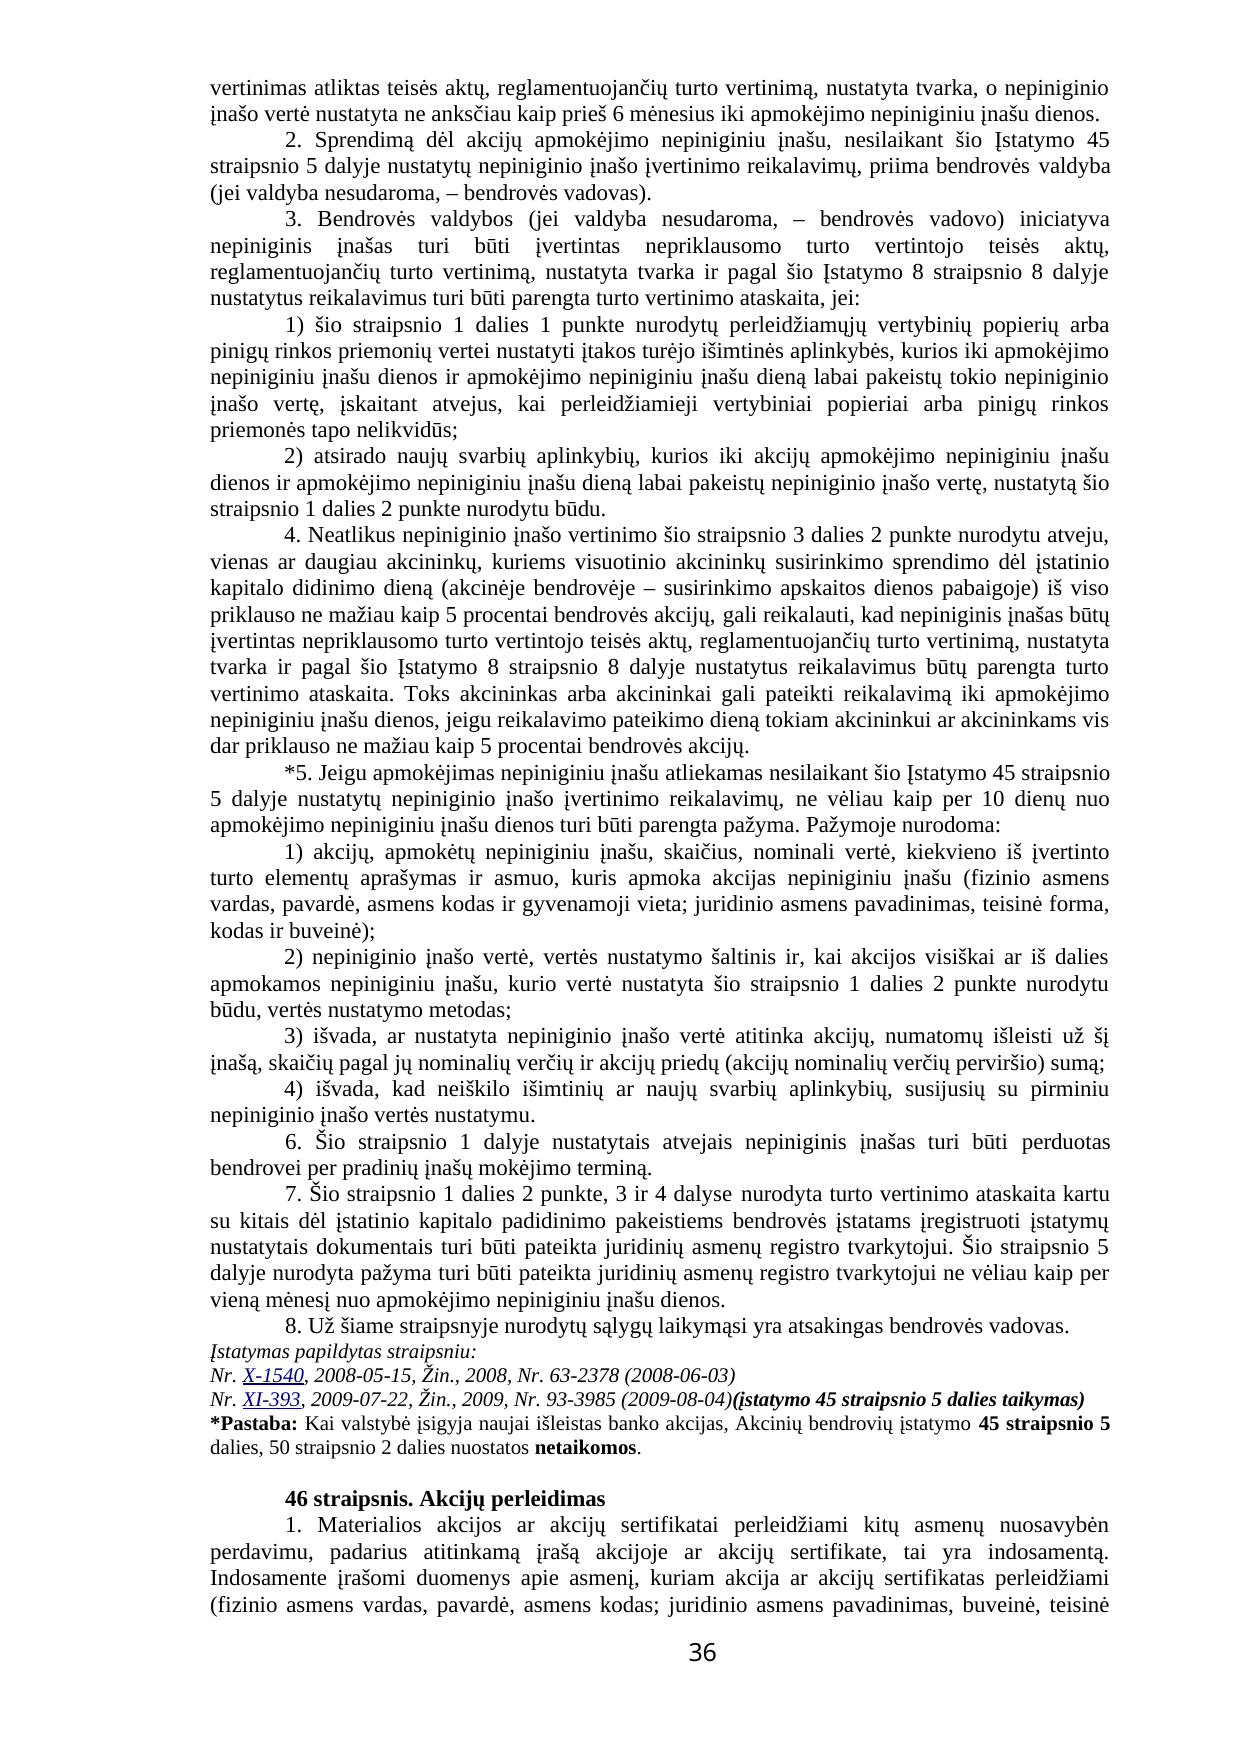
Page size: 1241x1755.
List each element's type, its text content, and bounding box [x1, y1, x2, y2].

text 46 straipsnis. Akcijų perleidimas [210, 1485, 1111, 1512]
text 2. Sprendimą dėl akcijų apmokėjimo nepiniginiu įnašu, nesilaikant šio Įstatymo 45 straipsnio 5 dalyje nustatytų nepiniginio įnašo įvertinimo reikalavimų, priima bendrovės valdyba (jei valdyba nesudaroma, – bendrovės vadovas). [210, 126, 1111, 205]
text Įstatymas papildytas straipsniu: [210, 1338, 1111, 1363]
text 4. Neatlikus nepiniginio įnašo vertinimo šio straipsnio 3 dalies 2 punkte nurodytu atveju, vienas ar daugiau akcininkų, kuriems visuotinio akcininkų susirinkimo sprendimo dėl įstatinio kapitalo didinimo dieną (akcinėje bendrovėje – susirinkimo apskaitos dienos pabaigoje) iš viso priklauso ne mažiau kaip 5 procentai bendrovės akcijų, gali reikalauti, kad nepiniginis įnašas būtų įvertintas nepriklausomo turto vertintojo teisės aktų, reglamentuojančių turto vertinimą, nustatyta tvarka ir pagal šio Įstatymo 8 straipsnio 8 dalyje nustatytus reikalavimus būtų parengta turto vertinimo ataskaita. Toks akcininkas arba akcininkai gali pateikti reikalavimą iki apmokėjimo nepiniginiu įnašu dienos, jeigu reikalavimo pateikimo dieną tokiam akcininkui ar akcininkams vis dar priklauso ne mažiau kaip 5 procentai bendrovės akcijų. [210, 522, 1111, 759]
text Nr. X-1540, 2008-05-15, Žin., 2008, Nr. 63-2378 (2008-06-03) [210, 1363, 1111, 1387]
text 2) nepiniginio įnašo vertė, vertės nustatymo šaltinis ir, kai akcijos visiškai ar iš dalies apmokamos nepiniginiu įnašu, kurio vertė nustatyta šio straipsnio 1 dalies 2 punkte nurodytu būdu, vertės nustatymo metodas; [210, 943, 1111, 1022]
text 3. Bendrovės valdybos (jei valdyba nesudaroma, – bendrovės vadovo) iniciatyva nepiniginis įnašas turi būti įvertintas nepriklausomo turto vertintojo teisės aktų, reglamentuojančių turto vertinimą, nustatyta tvarka ir pagal šio Įstatymo 8 straipsnio 8 dalyje nustatytus reikalavimus turi būti parengta turto vertinimo ataskaita, jei: [210, 205, 1111, 311]
text 2) atsirado naujų svarbių aplinkybių, kurios iki akcijų apmokėjimo nepiniginiu įnašu dienos ir apmokėjimo nepiniginiu įnašu dieną labai pakeistų nepiniginio įnašo vertę, nustatytą šio straipsnio 1 dalies 2 punkte nurodytu būdu. [210, 442, 1111, 522]
text *5. Jeigu apmokėjimas nepiniginiu įnašu atliekamas nesilaikant šio Įstatymo 45 straipsnio 5 dalyje nustatytų nepiniginio įnašo įvertinimo reikalavimų, ne vėliau kaip per 10 dienų nuo apmokėjimo nepiniginiu įnašu dienos turi būti parengta pažyma. Pažymoje nurodoma: [210, 759, 1111, 838]
text 1. Materialios akcijos ar akcijų sertifikatai perleidžiami kitų asmenų nuosavybėn perdavimu, padarius atitinkamą įrašą akcijoje ar akcijų sertifikate, tai yra indosamentą. Indosamente įrašomi duomenys apie asmenį, kuriam akcija ar akcijų sertifikatas perleidžiami (fizinio asmens vardas, pavardė, asmens kodas; juridinio asmens pavadinimas, buveinė, teisinė [210, 1512, 1111, 1617]
text 8. Už šiame straipsnyje nurodytų sąlygų laikymąsi yra atsakingas bendrovės vadovas. [210, 1312, 1111, 1338]
text vertinimas atliktas teisės aktų, reglamentuojančių turto vertinimą, nustatyta tvarka, o nepiniginio įnašo vertė nustatyta ne anksčiau kaip prieš 6 mėnesius iki apmokėjimo nepiniginiu įnašu dienos. [210, 73, 1111, 126]
text *Pastaba: Kai valstybė įsigyja naujai išleistas banko akcijas, Akcinių bendrovių įstatymo 45 straipsnio 5 dalies, 50 straipsnio 2 dalies nuostatos netaikomos. [210, 1411, 1111, 1459]
text 1) akcijų, apmokėtų nepiniginiu įnašu, skaičius, nominali vertė, kiekvieno iš įvertinto turto elementų aprašymas ir asmuo, kuris apmoka akcijas nepiniginiu įnašu (fizinio asmens vardas, pavardė, asmens kodas ir gyvenamoji vieta; juridinio asmens pavadinimas, teisinė forma, kodas ir buveinė); [210, 838, 1111, 943]
text 4) išvada, kad neiškilo išimtinių ar naujų svarbių aplinkybių, susijusių su pirminiu nepiniginio įnašo vertės nustatymu. [210, 1075, 1111, 1128]
text 7. Šio straipsnio 1 dalies 2 punkte, 3 ir 4 dalyse nurodyta turto vertinimo ataskaita kartu su kitais dėl įstatinio kapitalo padidinimo pakeistiems bendrovės įstatams įregistruoti įstatymų nustatytais dokumentais turi būti pateikta juridinių asmenų registro tvarkytojui. Šio straipsnio 5 dalyje nurodyta pažyma turi būti pateikta juridinių asmenų registro tvarkytojui ne vėliau kaip per vieną mėnesį nuo apmokėjimo nepiniginiu įnašu dienos. [210, 1180, 1111, 1312]
text 3) išvada, ar nustatyta nepiniginio įnašo vertė atitinka akcijų, numatomų išleisti už šį įnašą, skaičių pagal jų nominalių verčių ir akcijų priedų (akcijų nominalių verčių perviršio) sumą; [210, 1022, 1111, 1075]
text Nr. XI-393, 2009-07-22, Žin., 2009, Nr. 93-3985 (2009-08-04)(įstatymo 45 straipsnio 5 dalies taikymas) [210, 1387, 1111, 1411]
text 1) šio straipsnio 1 dalies 1 punkte nurodytų perleidžiamųjų vertybinių popierių arba pinigų rinkos priemonių vertei nustatyti įtakos turėjo išimtinės aplinkybės, kurios iki apmokėjimo nepiniginiu įnašu dienos ir apmokėjimo nepiniginiu įnašu dieną labai pakeistų tokio nepiniginio įnašo vertę, įskaitant atvejus, kai perleidžiamieji vertybiniai popieriai arba pinigų rinkos priemonės tapo nelikvidūs; [210, 311, 1111, 442]
text 6. Šio straipsnio 1 dalyje nustatytais atvejais nepiniginis įnašas turi būti perduotas bendrovei per pradinių įnašų mokėjimo terminą. [210, 1128, 1111, 1180]
